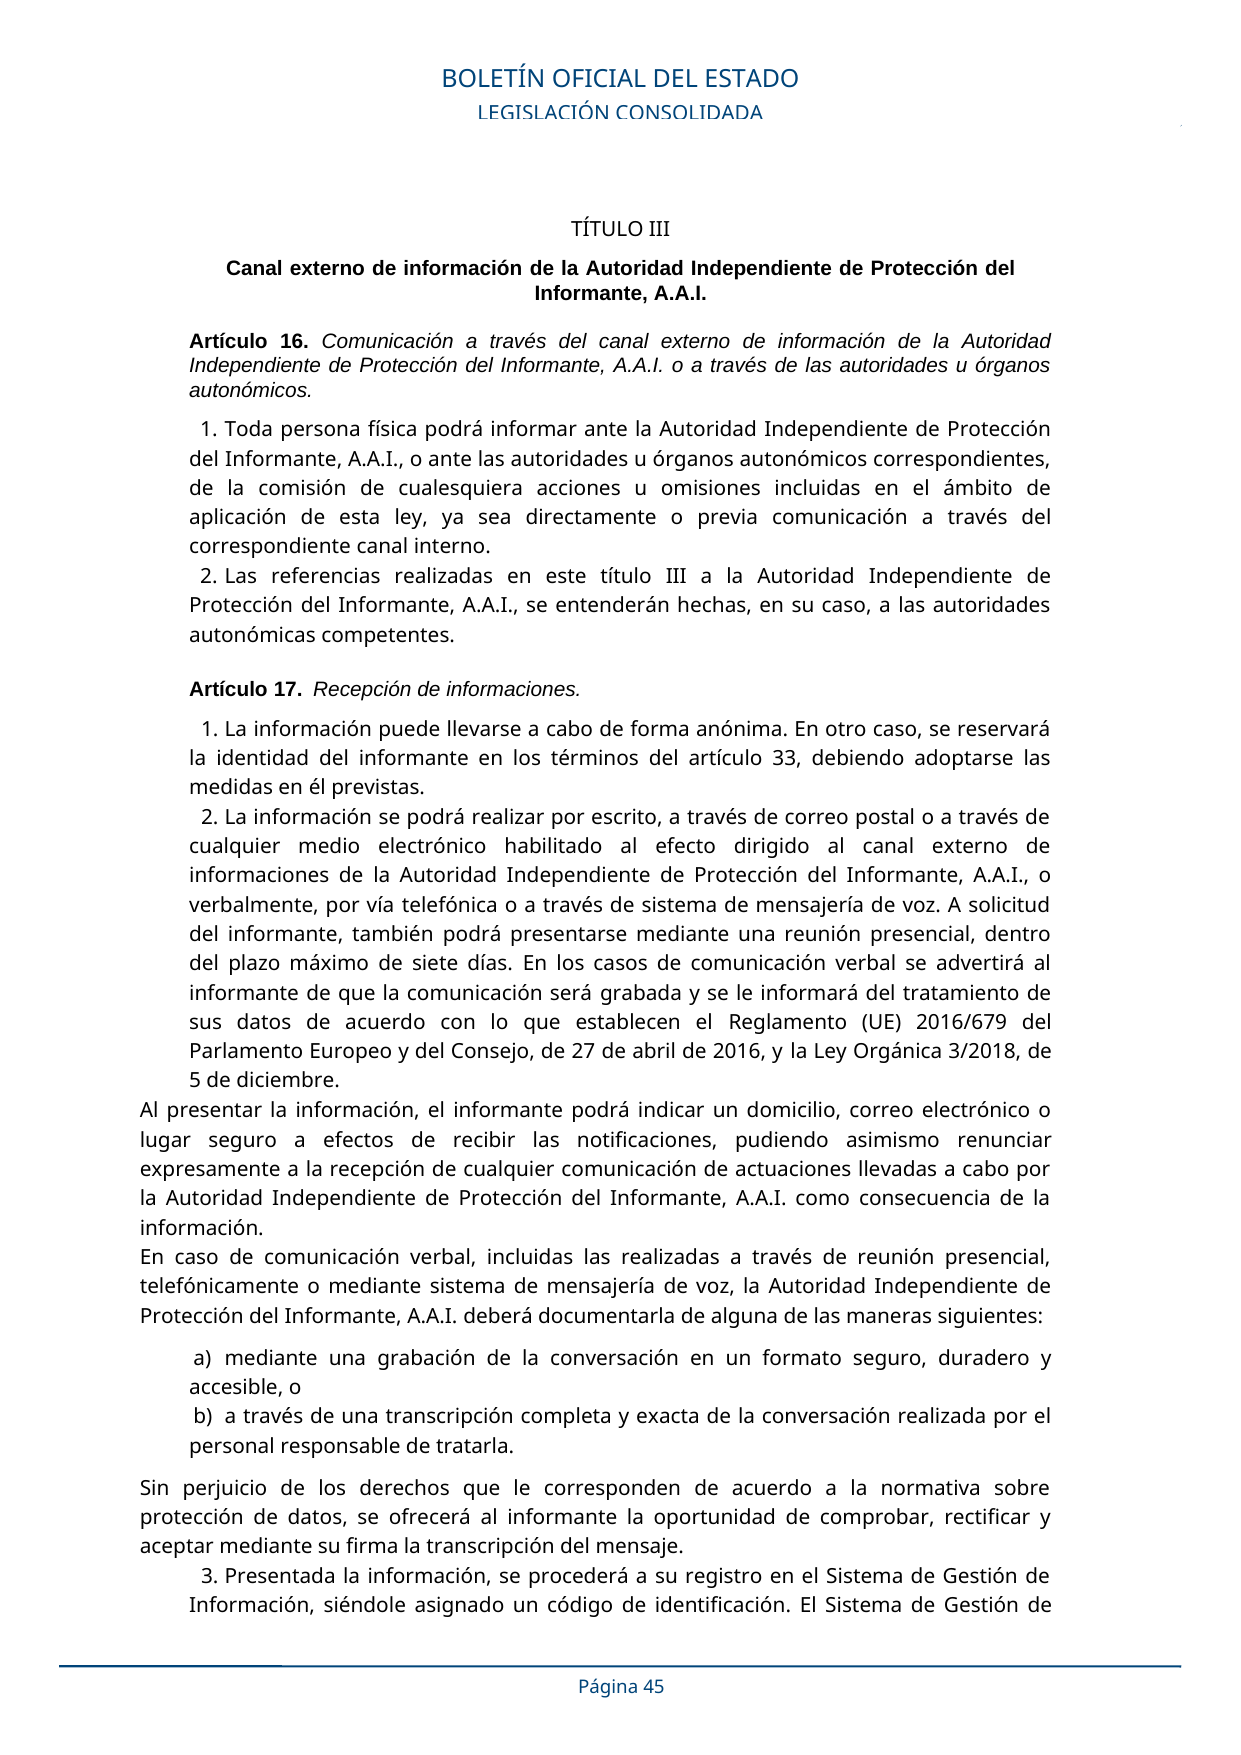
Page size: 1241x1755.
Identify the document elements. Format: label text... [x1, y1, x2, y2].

list Las referencias realizadas en este título III a la Autoridad Independiente de Protección del Informante, A.A.I., se entenderán hechas, en su caso, a las autoridades autonómicas competentes. [164, 561, 1052, 648]
list Presentada la información, se procederá a su registro en el Sistema de Gestión de Información, siéndole asignado un código de identificación. El Sistema de Gestión de [165, 1561, 1052, 1618]
text Artículo 16. Comunicación a través del canal externo de información de la Autoridad Independiente de Protección del Informante, A.A.I. o a través de las autoridades u órganos autonómicos. [189, 329, 1052, 402]
text TÍTULO III [224, 214, 1017, 243]
text Sin perjuicio de los derechos que le corresponden de acuerdo a la normativa sobre protección de datos, se ofrecerá al informante la oportunidad de comprobar, rectificar y aceptar mediante su firma la transcripción del mensaje. [139, 1473, 1052, 1560]
list Toda persona física podrá informar ante la Autoridad Independiente de Protección del Informante, A.A.I., o ante las autoridades u órganos autonómicos correspondientes, de la comisión de cualesquiera acciones u omisiones incluidas en el ámbito de aplicación de esta ley, ya sea directamente o previa comunicación a través del correspondiente canal interno. [164, 414, 1052, 560]
list mediante una grabación de la conversación en un formato seguro, duradero y accesible, o [158, 1343, 1052, 1401]
list La información se podrá realizar por escrito, a través de correo postal o a través de cualquier medio electrónico habilitado al efecto dirigido al canal externo de informaciones de la Autoridad Independiente de Protección del Informante, A.A.I., o verbalmente, por vía telefónica o a través de sistema de mensajería de voz. A solicitud del informante, también podrá presentarse mediante una reunión presencial, dentro del plazo máximo de siete días. En los casos de comunicación verbal se advertirá al informante de que la comunicación será grabada y se le informará del tratamiento de sus datos de acuerdo con lo que establecen el Reglamento (UE) 2016/679 del Parlamento Europeo y del Consejo, de 27 de abril de 2016, y la Ley Orgánica 3/2018, de 5 de diciembre. [165, 802, 1052, 1094]
text Al presentar la información, el informante podrá indicar un domicilio, correo electrónico o lugar seguro a efectos de recibir las notificaciones, pudiendo asimismo renunciar expresamente a la recepción de cualquier comunicación de actuaciones llevadas a cabo por la Autoridad Independiente de Protección del Informante, A.A.I. como consecuencia de la información. [139, 1096, 1052, 1241]
subtitle Canal externo de información de la Autoridad Independiente de Protección del Informante, A.A.I. [224, 256, 1017, 304]
text Artículo 17. Recepción de informaciones. [189, 677, 1184, 701]
list a través de una transcripción completa y exacta de la conversación realizada por el personal responsable de tratarla. [158, 1402, 1052, 1459]
text En caso de comunicación verbal, incluidas las realizadas a través de reunión presencial, telefónicamente o mediante sistema de mensajería de voz, la Autoridad Independiente de Protección del Informante, A.A.I. deberá documentarla de alguna de las maneras siguientes: [139, 1242, 1052, 1329]
list La información puede llevarse a cabo de forma anónima. En otro caso, se reservará la identidad del informante en los términos del artículo 33, debiendo adoptarse las medidas en él previstas. [165, 714, 1052, 801]
